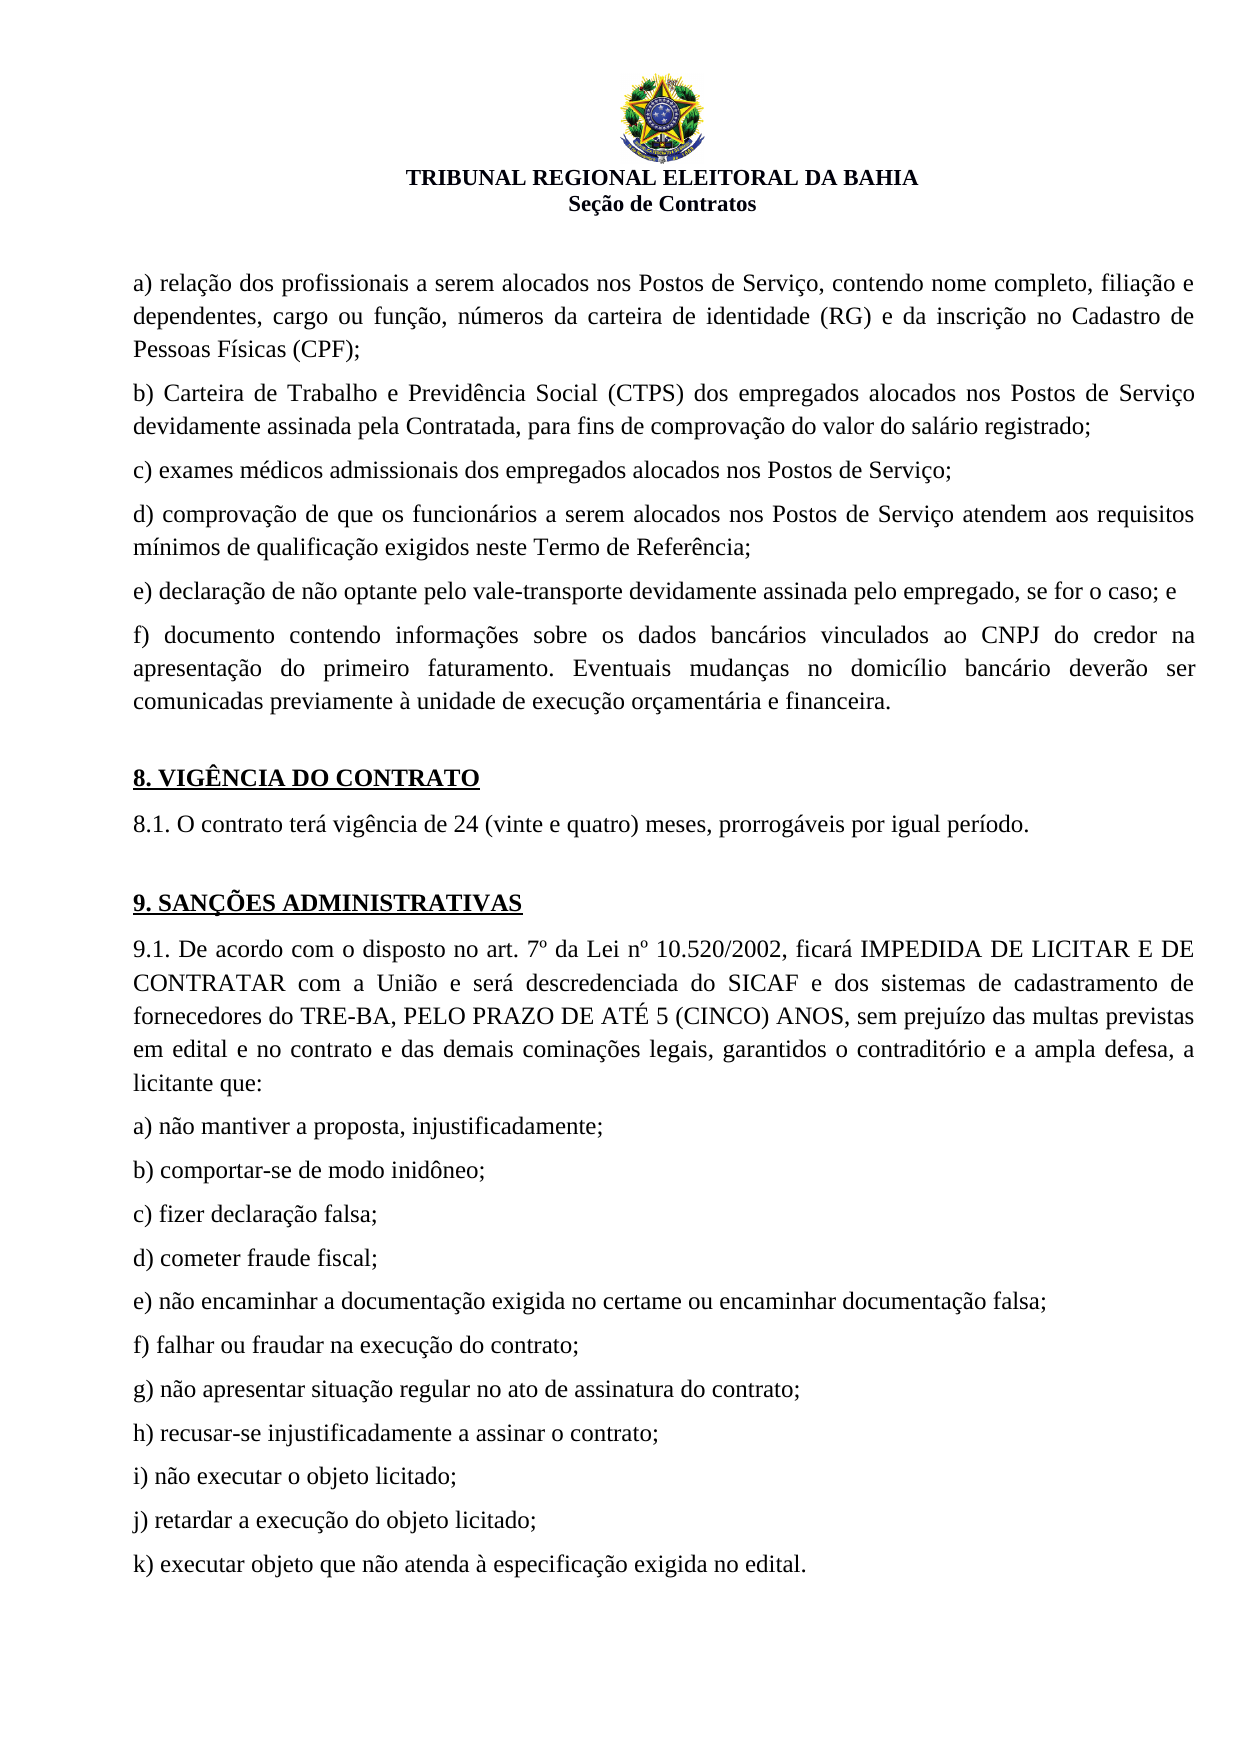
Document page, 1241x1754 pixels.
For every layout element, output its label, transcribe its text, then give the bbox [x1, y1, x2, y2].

text g) não apresentar situação regular no ato de assinatura do contrato; [133, 1371, 1196, 1404]
text 8. VIGÊNCIA DO CONTRATO [133, 760, 1196, 793]
text j) retardar a execução do objeto licitado; [133, 1502, 1196, 1535]
text f) documento contendo informações sobre os dados bancários vinculados ao CNPJ do credor na apresentação do primeiro faturamento. Eventuais mudanças no domicílio bancário deverão ser comunicadas previamente à unidade de execução orçamentária e financeira. [133, 616, 1196, 716]
text c) exames médicos admissionais dos empregados alocados nos Postos de Serviço; [133, 452, 1196, 485]
text e) não encaminhar a documentação exigida no certame ou encaminhar documentação falsa; [133, 1283, 1196, 1316]
text c) fizer declaração falsa; [133, 1196, 1196, 1229]
text f) falhar ou fraudar na execução do contrato; [133, 1327, 1196, 1360]
text 9.1. De acordo com o disposto no art. 7º da Lei nº 10.520/2002, ficará IMPEDIDA DE LICITAR E DE CONTRATAR com a União e será descredenciada do SICAF e dos sistemas de cadastramento de fornecedores do TRE-BA, PELO PRAZO DE ATÉ 5 (CINCO) ANOS, sem prejuízo das multas previstas em edital e no contrato e das demais cominações legais, garantidos o contraditório e a ampla defesa, a licitante que: [133, 931, 1196, 1098]
text 8.1. O contrato terá vigência de 24 (vinte e quatro) meses, prorrogáveis por igual período. [133, 806, 1196, 839]
text h) recusar-se injustificadamente a assinar o contrato; [133, 1414, 1196, 1448]
text i) não executar o objeto licitado; [133, 1458, 1196, 1491]
text b) comportar-se de modo inidôneo; [133, 1152, 1196, 1185]
text e) declaração de não optante pelo vale-transporte devidamente assinada pelo empregado, se for o caso; e [133, 573, 1196, 606]
text a) relação dos profissionais a serem alocados nos Postos de Serviço, contendo nome completo, filiação e dependentes, cargo ou função, números da carteira de identidade (RG) e da inscrição no Cadastro de Pessoas Físicas (CPF); [133, 264, 1196, 364]
text 9. SANÇÕES ADMINISTRATIVAS [133, 885, 1196, 918]
text k) executar objeto que não atenda à especificação exigida no edital. [133, 1546, 1196, 1579]
text d) cometer fraude fiscal; [133, 1239, 1196, 1273]
text a) não mantiver a proposta, injustificadamente; [133, 1108, 1196, 1141]
text b) Carteira de Trabalho e Previdência Social (CTPS) dos empregados alocados nos Postos de Serviço devidamente assinada pela Contratada, para fins de comprovação do valor do salário registrado; [133, 375, 1196, 441]
text d) comprovação de que os funcionários a serem alocados nos Postos de Serviço atendem aos requisitos mínimos de qualificação exigidos neste Termo de Referência; [133, 496, 1196, 562]
